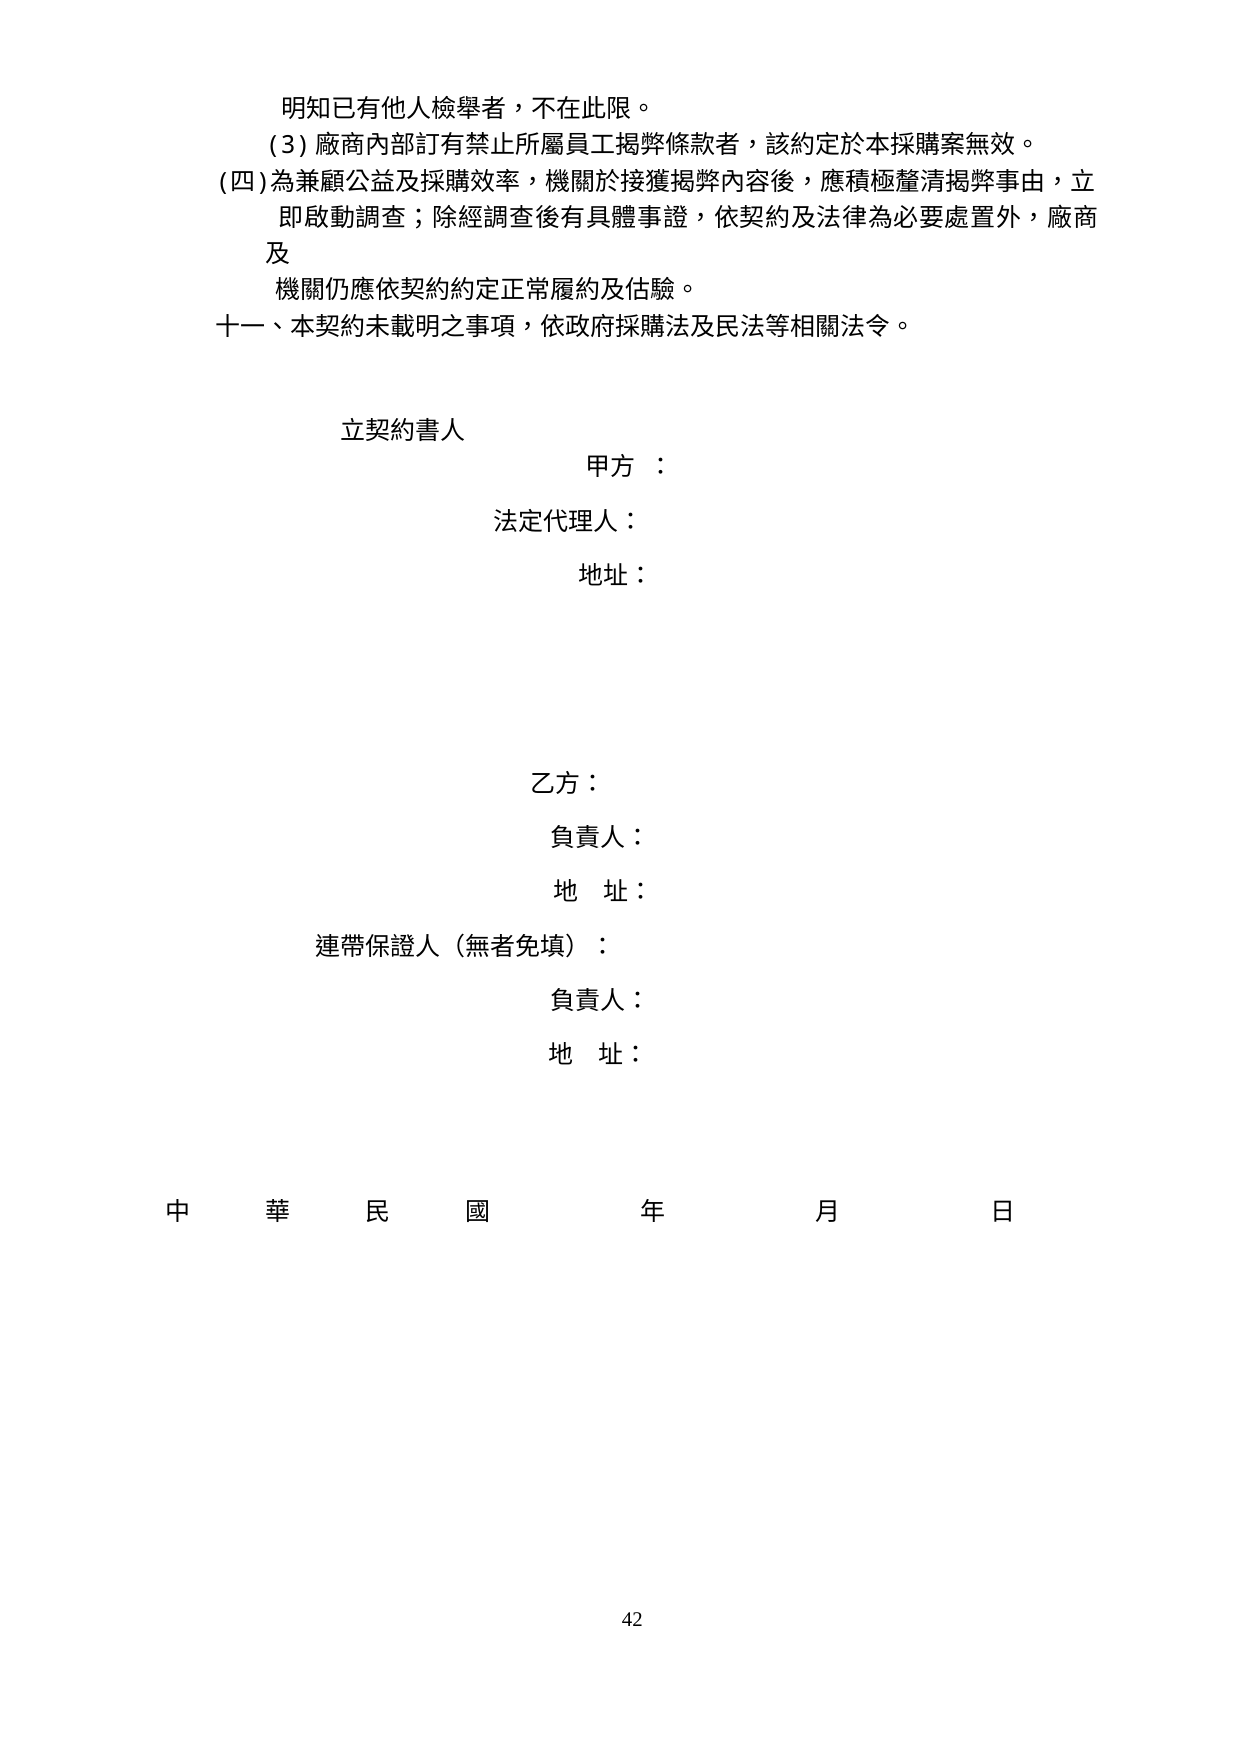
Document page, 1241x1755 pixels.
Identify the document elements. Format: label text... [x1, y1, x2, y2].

text 地 址： [165, 1035, 1098, 1071]
text 十一、本契約未載明之事項，依政府採購法及民法等相關法令。 [165, 306, 1098, 342]
text 中 華 民 國 年 月 日 [165, 1191, 1098, 1228]
text 立契約書人 [165, 411, 1098, 447]
text 地址： [165, 556, 1098, 592]
text 明知已有他人檢舉者，不在此限。 [222, 89, 1098, 125]
text 負責人： [165, 981, 1098, 1017]
text 機關仍應依契約約定正常履約及估驗。 [215, 270, 1098, 306]
text (四)為兼顧公益及採購效率，機關於接獲揭弊內容後，應積極釐清揭弊事由，立 [215, 161, 1098, 197]
text 乙方： [165, 763, 1098, 799]
text 法定代理人： [165, 501, 1098, 537]
text 即啟動調查；除經調查後有具體事證，依契約及法律為必要處置外，廠商及 [215, 197, 1098, 270]
text 地 址： [165, 872, 1098, 908]
text 負責人： [165, 817, 1098, 854]
list 廠商內部訂有禁止所屬員工揭弊條款者，該約定於本採購案無效。 [265, 125, 1098, 161]
text 連帶保證人（無者免填）： [165, 926, 1098, 962]
text 甲方 ： [165, 447, 1098, 483]
